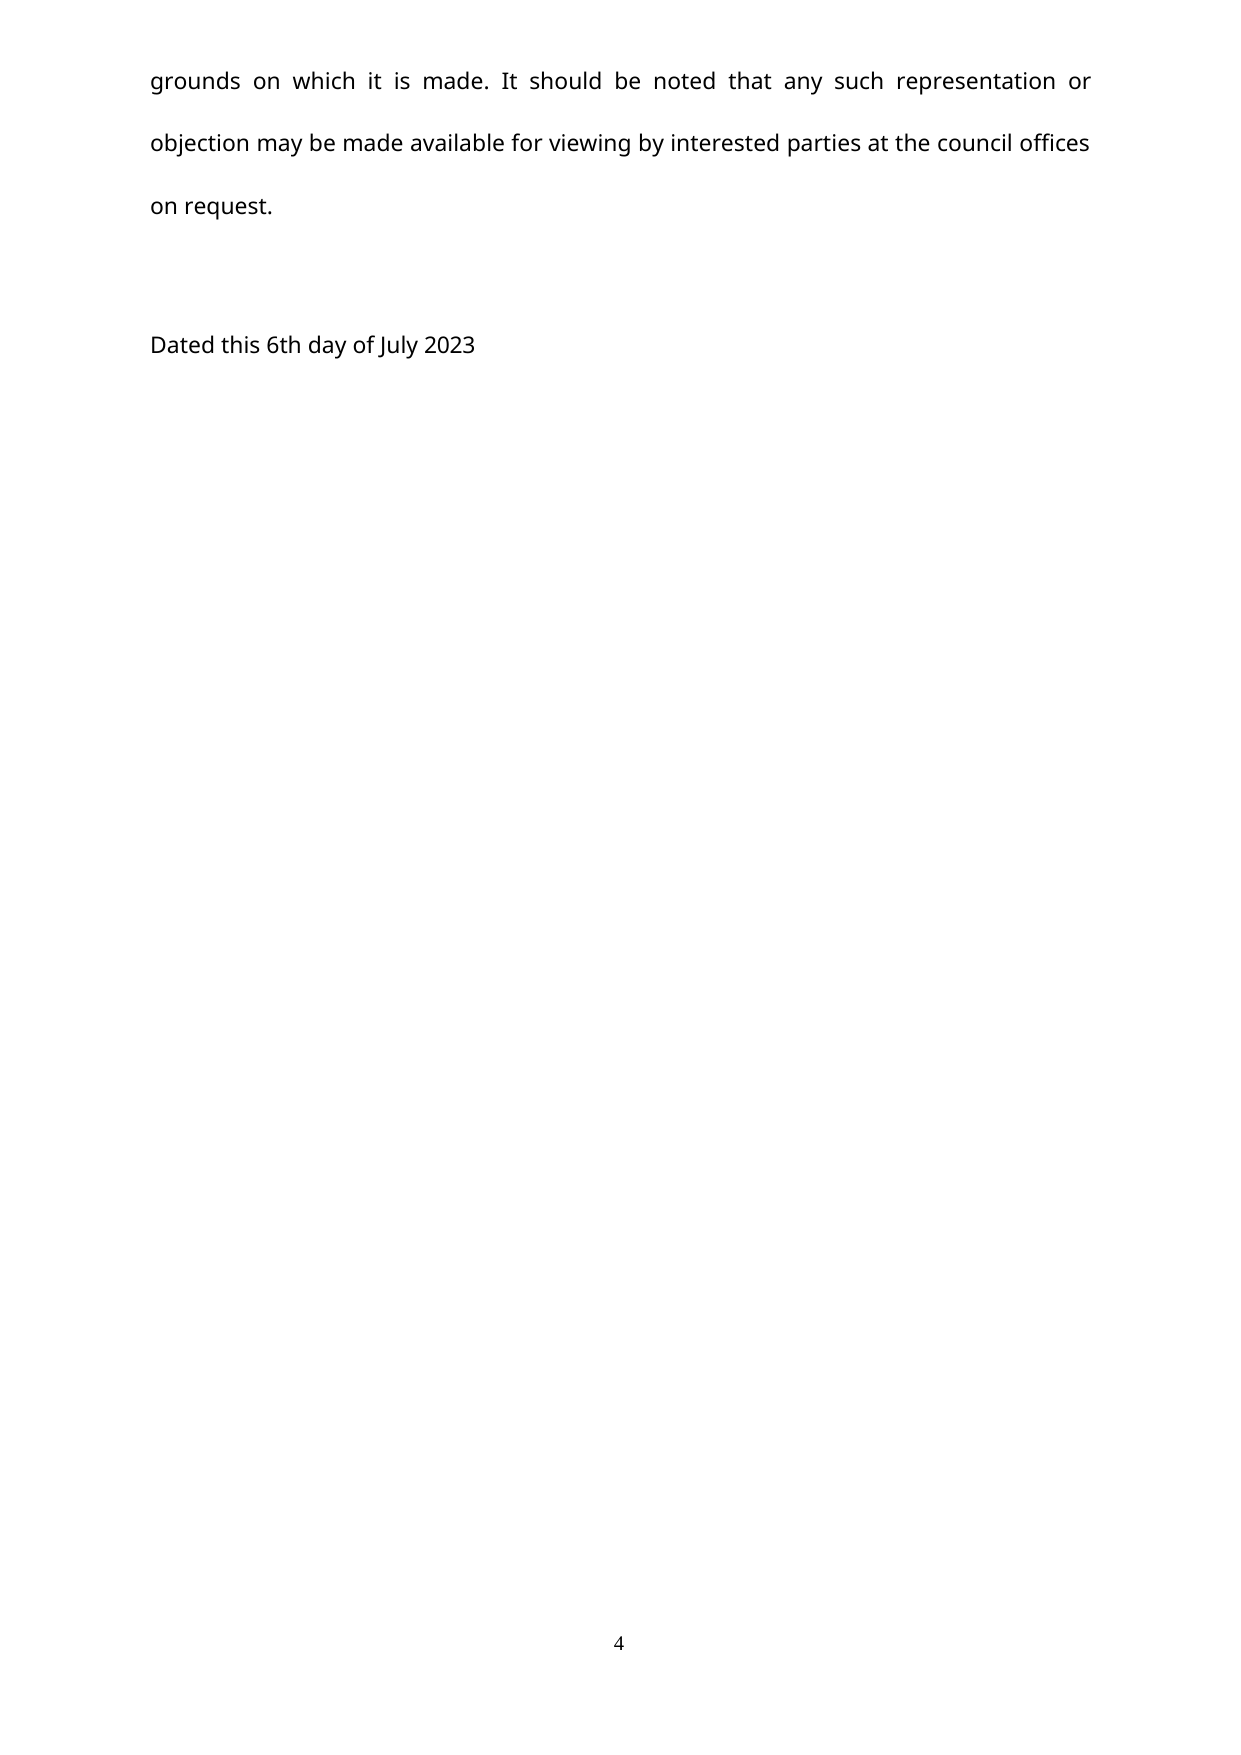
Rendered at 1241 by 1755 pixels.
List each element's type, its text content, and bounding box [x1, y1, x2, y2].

text grounds on which it is made. It should be noted that any such representation or objection may be made available for viewing by interested parties at the council offices on request. [150, 64, 1091, 221]
text Dated this 6th day of July 2023 [150, 329, 1103, 360]
